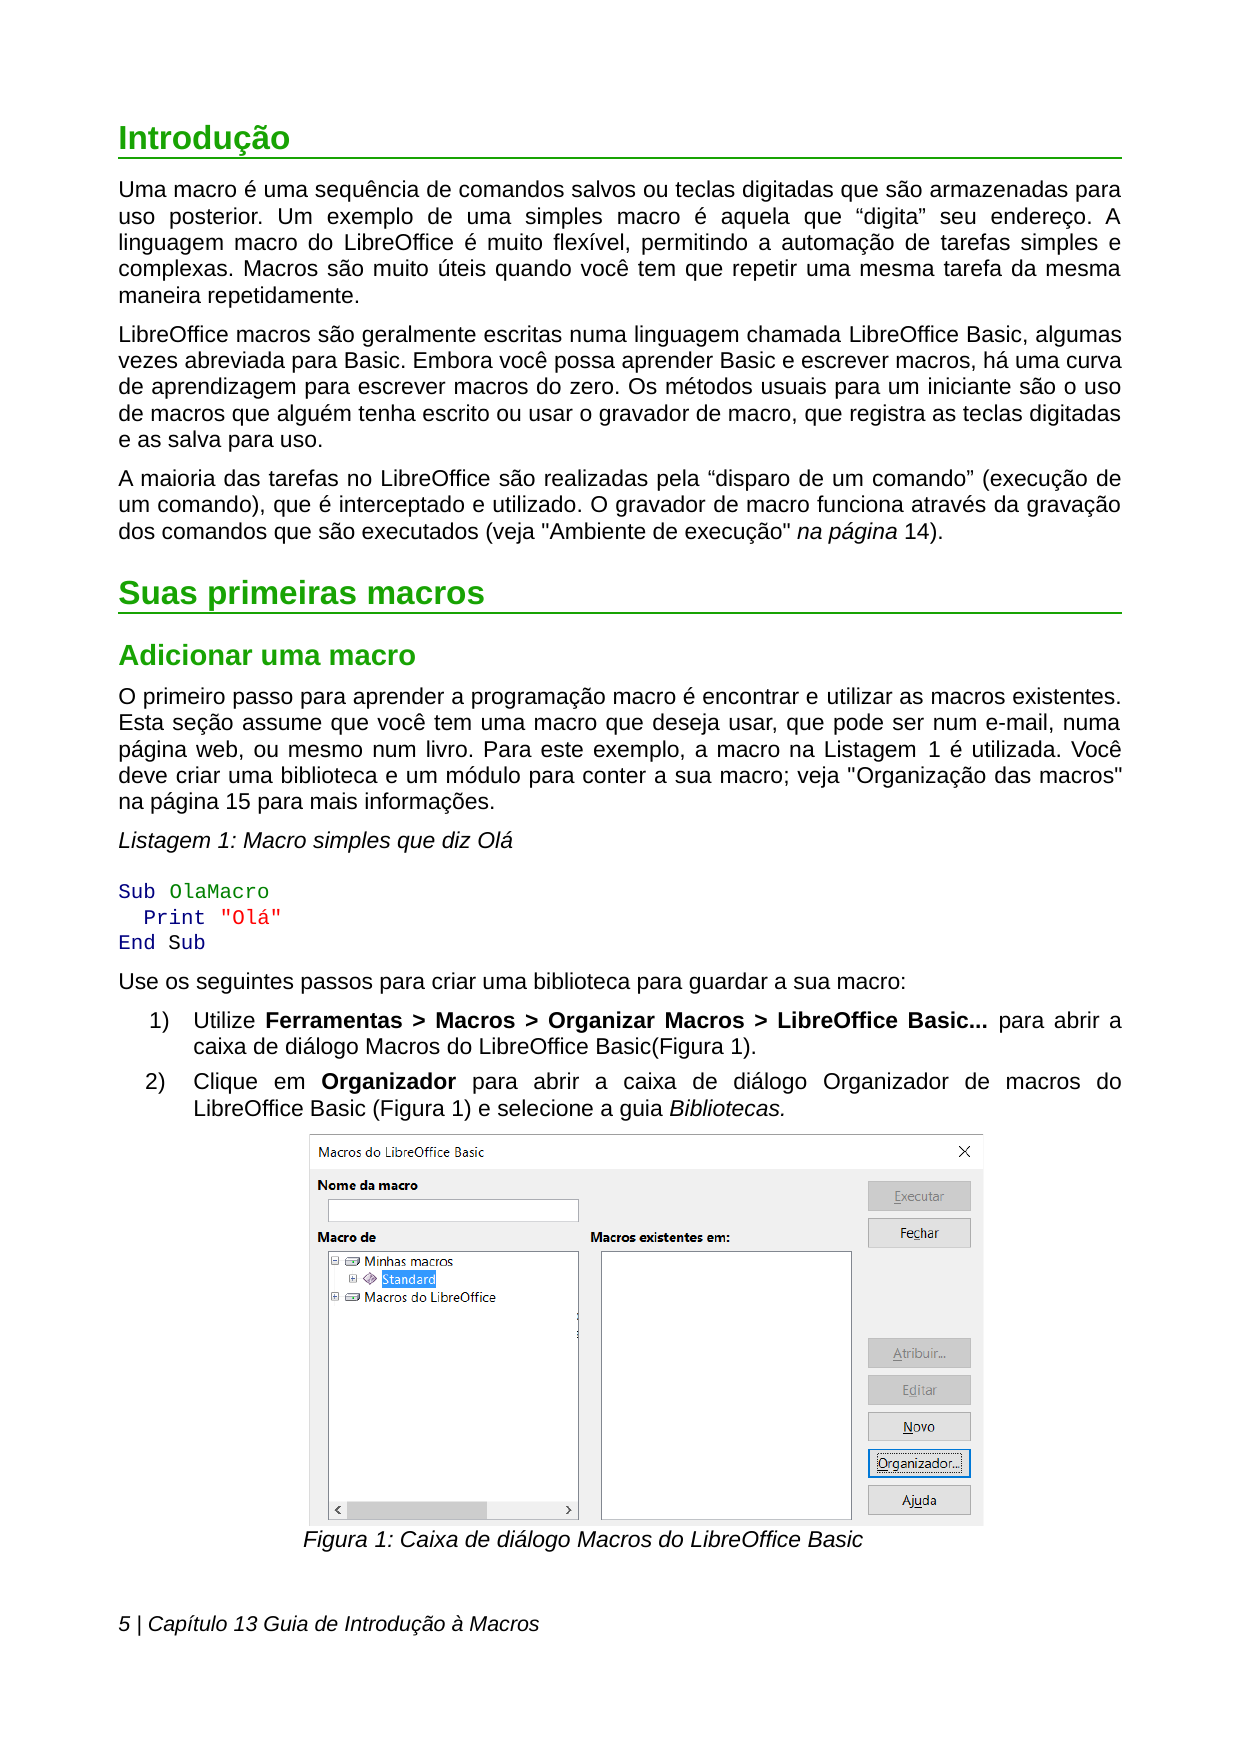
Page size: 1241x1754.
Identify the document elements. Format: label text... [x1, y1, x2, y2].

text Uma macro é uma sequência de comandos salvos ou teclas digitadas que são armazenadas para uso posterior. Um exemplo de uma simples macro é aquela que “digita” seu endereço. A linguagem macro do LibreOffice é muito flexível, permitindo a automação de tarefas simples e complexas. Macros são muito úteis quando você tem que repetir uma mesma tarefa da mesma maneira repetidamente. [118, 176, 1122, 308]
text O primeiro passo para aprender a programação macro é encontrar e utilizar as macros existentes. Esta seção assume que você tem uma macro que deseja usar, que pode ser num e-mail, numa página web, ou mesmo num livro. Para este exemplo, a macro na Listagem 1 é utilizada. Você deve criar uma biblioteca e um módulo para conter a sua macro; veja "Organização das macros" na página 15 para mais informações. [118, 683, 1122, 815]
text Print "Olá" [118, 905, 1122, 932]
subtitle Adicionar uma macro [118, 638, 1122, 671]
text A maioria das tarefas no LibreOffice são realizadas pela “disparo de um comando” (execução de um comando), que é interceptado e utilizado. O gravador de macro funciona através da gravação dos comandos que são executados (veja "Ambiente de execução" na página 14). [118, 465, 1122, 544]
text End Sub [118, 932, 1122, 955]
list Utilize Ferramentas > Macros > Organizar Macros > LibreOffice Basic... para abrir a caixa de diálogo Macros do LibreOffice Basic(Figura 1). [169, 1007, 1122, 1059]
text Sub OlaMacro [118, 879, 1122, 905]
list Clique em Organizador para abrir a caixa de diálogo Organizador de macros do LibreOffice Basic (Figura 1) e selecione a guia Bibliotecas. [165, 1068, 1122, 1121]
subtitle Introdução [118, 118, 1122, 157]
subtitle Suas primeiras macros [118, 573, 1122, 612]
text LibreOffice macros são geralmente escritas numa linguagem chamada LibreOffice Basic, algumas vezes abreviada para Basic. Embora você possa aprender Basic e escrever macros, há uma curva de aprendizagem para escrever macros do zero. Os métodos usuais para um iniciante são o uso de macros que alguém tenha escrito ou usar o gravador de macro, que registra as teclas digitadas e as salva para uso. [118, 321, 1122, 452]
text Figura 1: Caixa de diálogo Macros do LibreOffice Basic [303, 1130, 989, 1552]
text Listagem 1: Macro simples que diz Olá [118, 827, 1122, 853]
list Use os seguintes passos para criar uma biblioteca para guardar a sua macro: [118, 968, 1122, 994]
